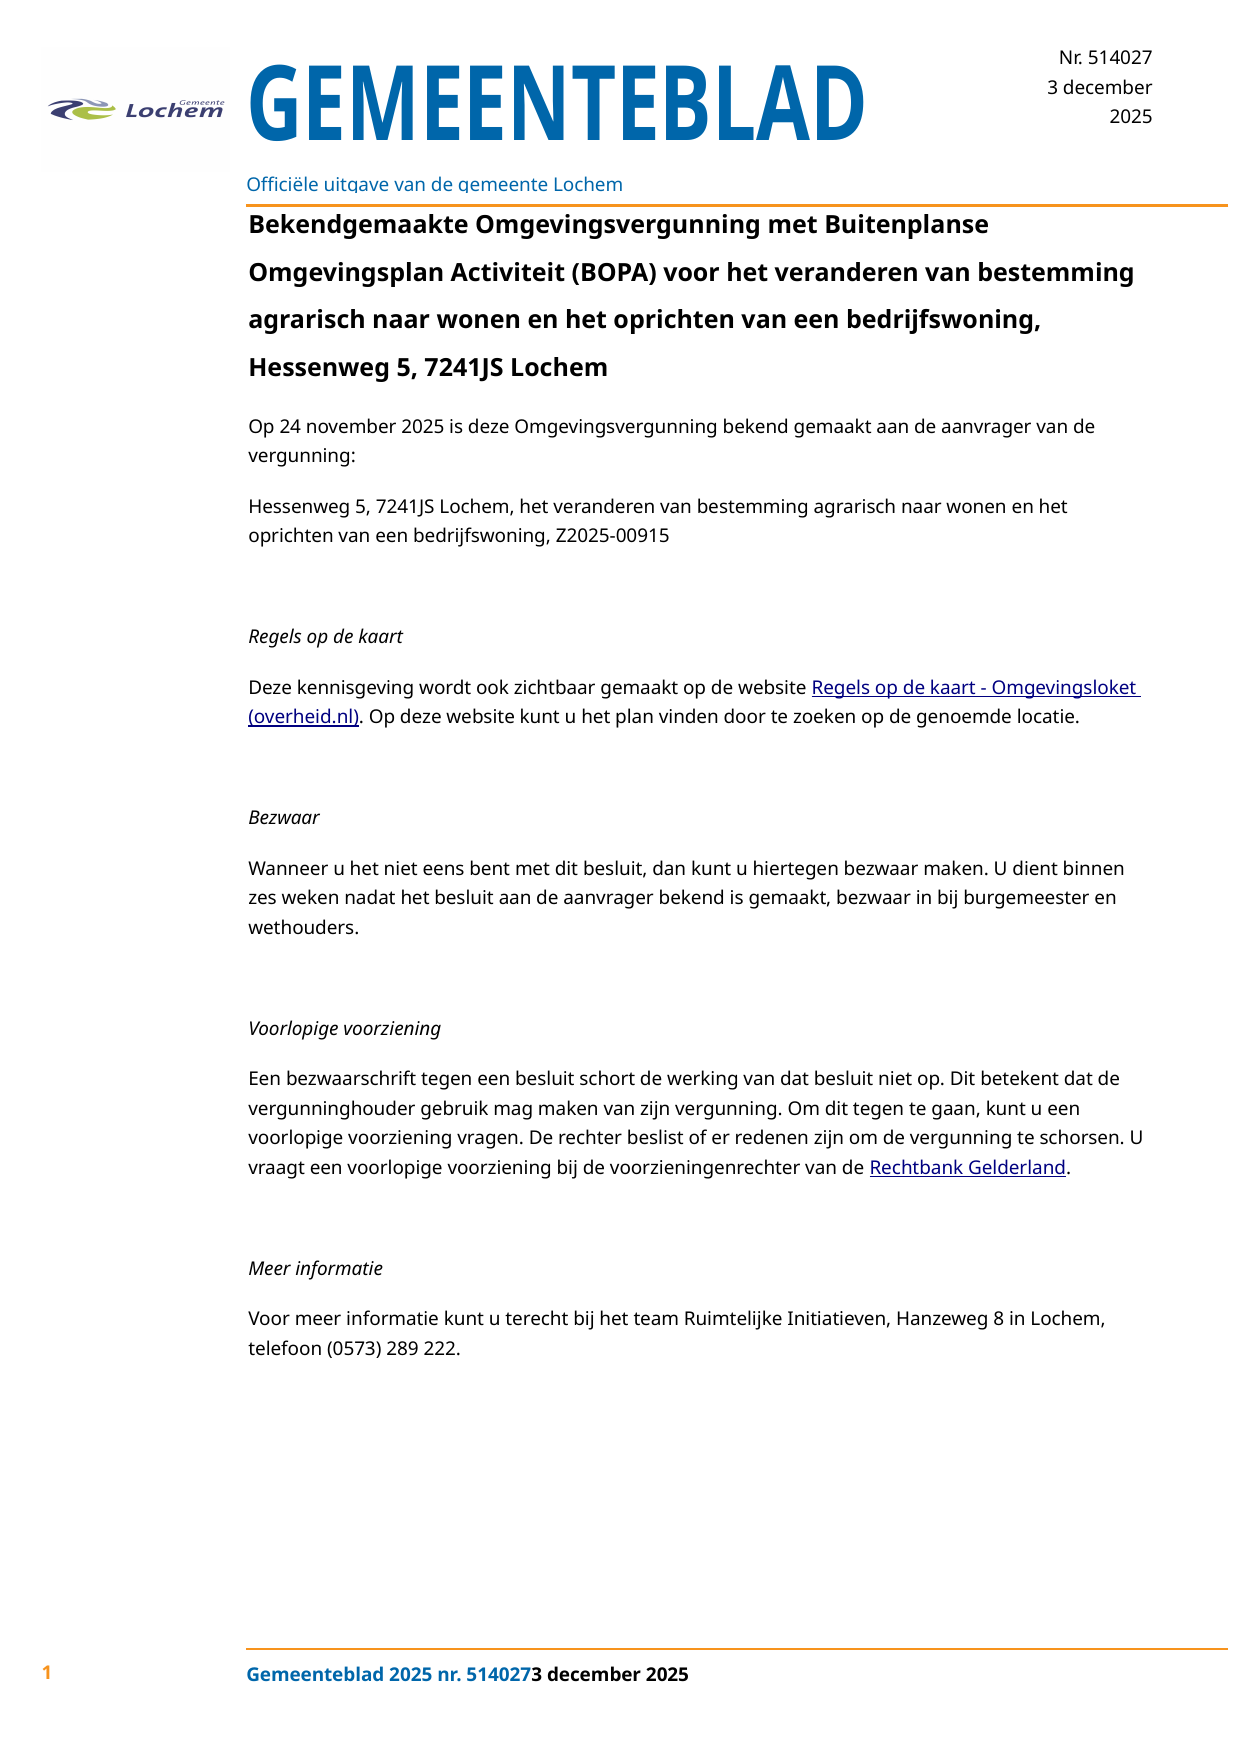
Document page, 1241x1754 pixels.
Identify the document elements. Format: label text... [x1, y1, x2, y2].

text Op 24 november 2025 is deze Omgevingsvergunning bekend gemaakt aan de aanvrager van de vergunning: [248, 413, 1152, 468]
text Bezwaar [248, 804, 1152, 830]
picture [41, 47, 231, 172]
text Deze kennisgeving wordt ook zichtbaar gemaakt op de website Regels op de kaart - Omgevingsloket (overheid.nl). Op deze website kunt u het plan vinden door te zoeken op de genoemde locatie. [248, 674, 1152, 729]
text Bekendgemaakte Omgevingsvergunning met Buitenplanse Omgevingsplan Activiteit (BOPA) voor het veranderen van bestemming agrarisch naar wonen en het oprichten van een bedrijfswoning, Hessenweg 5, 7241JS Lochem [248, 207, 1152, 384]
text Wanneer u het niet eens bent met dit besluit, dan kunt u hiertegen bezwaar maken. U dient binnen zes weken nadat het besluit aan de aanvrager bekend is gemaakt, bezwaar in bij burgemeester en wethouders. [248, 855, 1152, 940]
text Meer informatie [248, 1255, 1152, 1281]
text Regels op de kaart [248, 623, 1152, 649]
text Voor meer informatie kunt u terecht bij het team Ruimtelijke Initiatieven, Hanzeweg 8 in Lochem, telefoon (0573) 289 222. [248, 1305, 1152, 1361]
text Een bezwaarschrift tegen een besluit schort de werking van dat besluit niet op. Dit betekent dat de vergunninghouder gebruik mag maken van zijn vergunning. Om dit tegen te gaan, kunt u een voorlopige voorziening vragen. De rechter beslist of er redenen zijn om de vergunning te schorsen. U vraagt een voorlopige voorziening bij de voorzieningenrechter van de Rechtbank Gelderland. [248, 1065, 1152, 1180]
text Hessenweg 5, 7241JS Lochem, het veranderen van bestemming agrarisch naar wonen en het oprichten van een bedrijfswoning, Z2025-00915 [248, 493, 1152, 548]
text Voorlopige voorziening [248, 1015, 1152, 1041]
